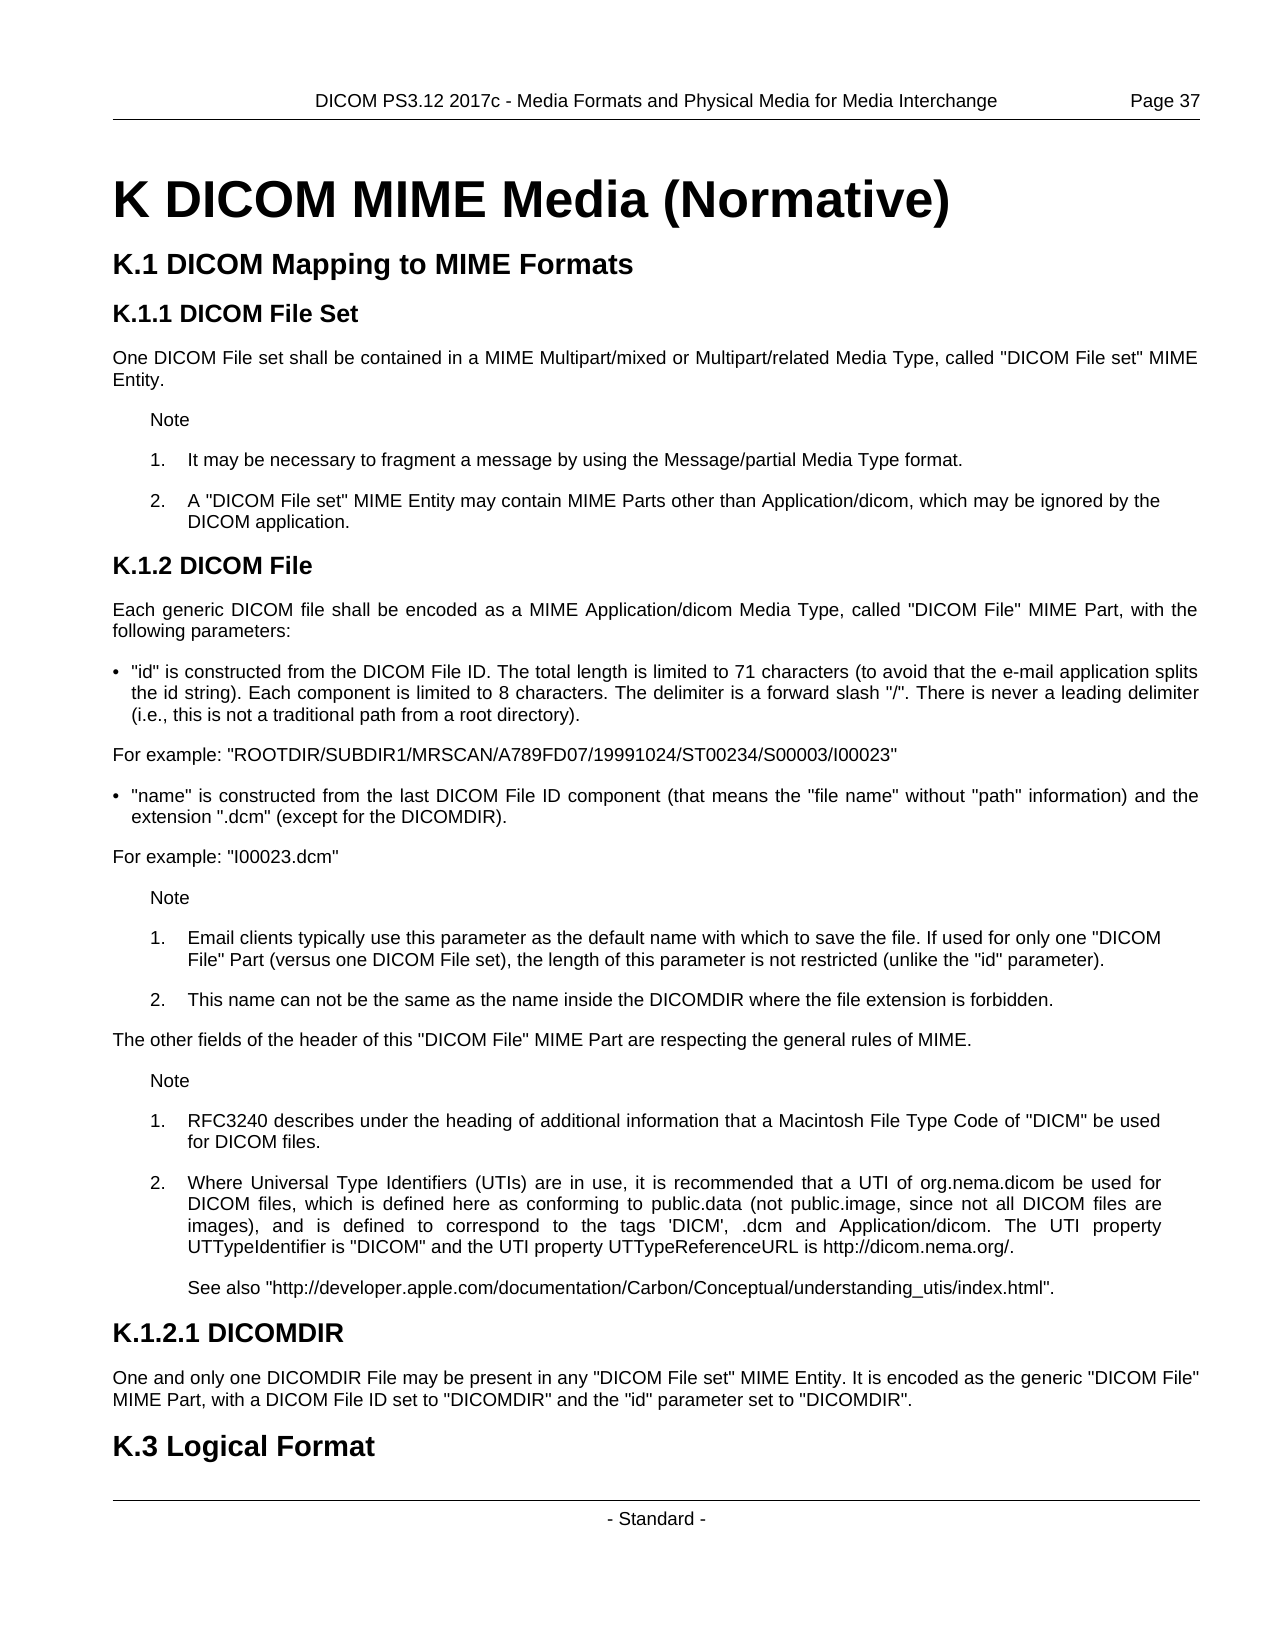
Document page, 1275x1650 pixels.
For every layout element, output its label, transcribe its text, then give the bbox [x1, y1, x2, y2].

text For example: "I00023.dcm" [112, 846, 1200, 868]
list "name" is constructed from the last DICOM File ID component (that means the "file name" without "path" information) and the extension ".dcm" (except for the DICOMDIR). [112, 784, 1200, 827]
text Note [150, 409, 1162, 430]
text K DICOM MIME Media (Normative) [112, 169, 1200, 228]
text The other fields of the header of this "DICOM File" MIME Part are respecting the general rules of MIME. [112, 1029, 1200, 1051]
text One DICOM File set shall be contained in a MIME Multipart/mixed or Multipart/related Media Type, called "DICOM File set" MIME Entity. [112, 347, 1200, 390]
text Each generic DICOM file shall be encoded as a MIME Application/dicom Media Type, called "DICOM File" MIME Part, with the following parameters: [112, 599, 1200, 642]
list "id" is constructed from the DICOM File ID. The total length is limited to 71 characters (to avoid that the e-mail application splits the id string). Each component is limited to 8 characters. The delimiter is a forward slash "/". There is never a leading delimiter (i.e., this is not a traditional path from a root directory). [112, 661, 1200, 725]
text One and only one DICOMDIR File may be present in any "DICOM File set" MIME Entity. It is encoded as the generic "DICOM File" MIME Part, with a DICOM File ID set to "DICOMDIR" and the "id" parameter set to "DICOMDIR". [112, 1367, 1200, 1410]
list A "DICOM File set" MIME Entity may contain MIME Parts other than Application/dicom, which may be ignored by the DICOM application. [150, 489, 1162, 532]
list Email clients typically use this parameter as the default name with which to save the file. If used for only one "DICOM File" Part (versus one DICOM File set), the length of this parameter is not restricted (unlike the "id" parameter). [150, 927, 1162, 970]
text K.1.2 DICOM File [112, 551, 1200, 580]
text For example: "ROOTDIR/SUBDIR1/MRSCAN/A789FD07/19991024/ST00234/S00003/I00023" [112, 744, 1200, 766]
text K.1.2.1 DICOMDIR [112, 1317, 1200, 1348]
list This name can not be the same as the name inside the DICOMDIR where the file extension is forbidden. [150, 989, 1162, 1010]
text Note [150, 1069, 1162, 1091]
list See also "http://developer.apple.com/documentation/Carbon/Conceptual/understanding_utis/index.html". [150, 1277, 1162, 1298]
text Note [150, 887, 1162, 908]
list Where Universal Type Identifiers (UTIs) are in use, it is recommended that a UTI of org.nema.dicom be used for DICOM files, which is defined here as conforming to public.data (not public.image, since not all DICOM files are images), and is defined to correspond to the tags 'DICM', .dcm and Application/dicom. The UTI property UTTypeIdentifier is "DICOM" and the UTI property UTTypeReferenceURL is http://dicom.nema.org/. [150, 1172, 1162, 1258]
list It may be necessary to fragment a message by using the Message/partial Media Type format. [150, 449, 1162, 471]
text K.3 Logical Format [112, 1429, 1200, 1462]
list RFC3240 describes under the heading of additional information that a Macintosh File Type Code of "DICM" be used for DICOM files. [150, 1110, 1162, 1153]
text K.1 DICOM Mapping to MIME Formats [112, 247, 1200, 281]
text K.1.1 DICOM File Set [112, 299, 1200, 328]
